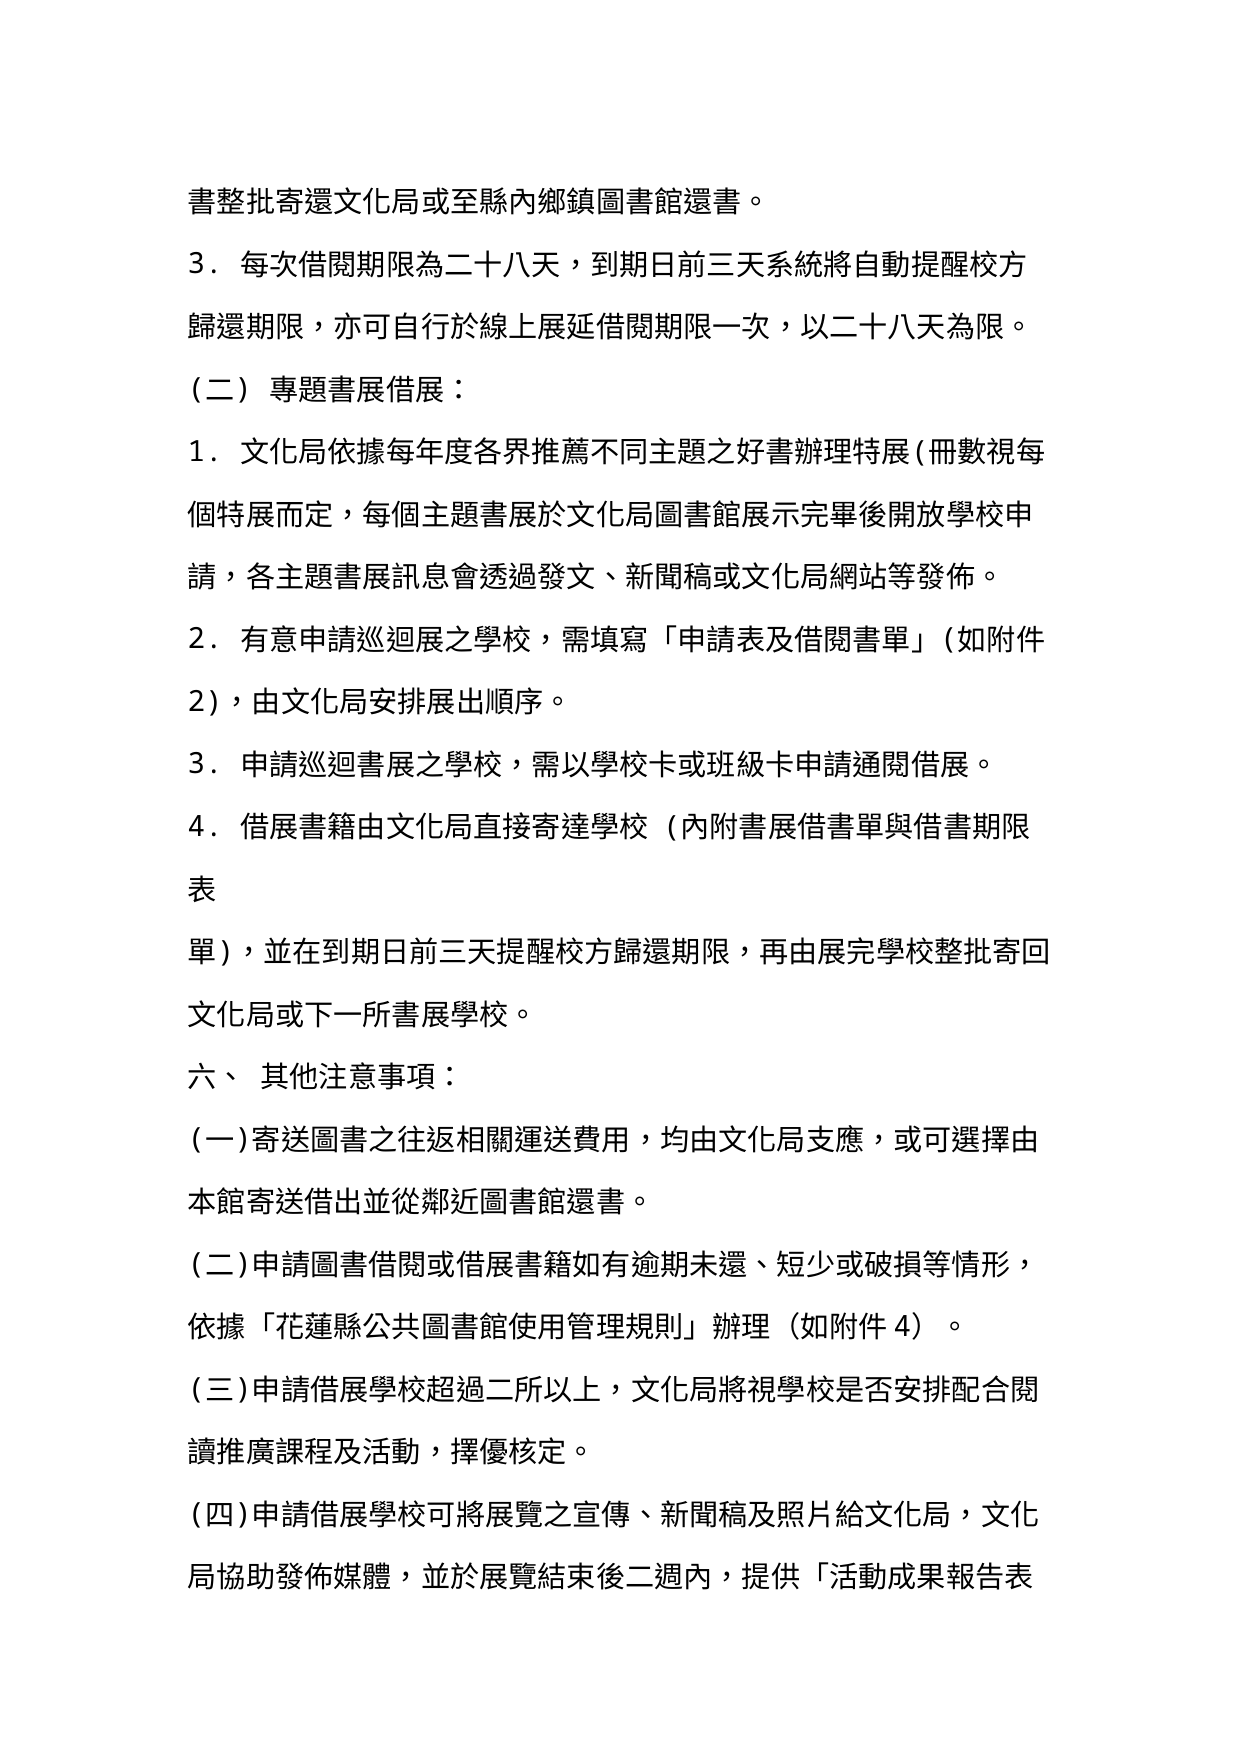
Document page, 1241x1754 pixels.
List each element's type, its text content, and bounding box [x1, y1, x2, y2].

text (四)申請借展學校可將展覽之宣傳、新聞稿及照片給文化局，文化局協助發佈媒體，並於展覽結束後二週內，提供「活動成果報告表 [187, 1471, 1053, 1596]
text (二) 專題書展借展： [187, 346, 1053, 408]
text 請，各主題書展訊息會透過發文、新聞稿或文化局網站等發佈。 [187, 533, 1053, 596]
text 文化局或下一所書展學校。 [187, 971, 1053, 1033]
text 六、 其他注意事項： [187, 1033, 1053, 1096]
text 單)，並在到期日前三天提醒校方歸還期限，再由展完學校整批寄回 [187, 908, 1053, 971]
text 3. 申請巡迴書展之學校，需以學校卡或班級卡申請通閱借展。 [187, 721, 1053, 783]
text (二)申請圖書借閱或借展書籍如有逾期未還、短少或破損等情形，依據「花蓮縣公共圖書館使用管理規則」辦理（如附件4）。 [187, 1221, 1053, 1346]
text 2. 有意申請巡迴展之學校，需填寫「申請表及借閱書單」(如附件2)，由文化局安排展出順序。 [187, 596, 1053, 721]
text (三)申請借展學校超過二所以上，文化局將視學校是否安排配合閱讀推廣課程及活動，擇優核定。 [187, 1346, 1053, 1471]
text 3. 每次借閱期限為二十八天，到期日前三天系統將自動提醒校方歸還期限，亦可自行於線上展延借閱期限一次，以二十八天為限。 [187, 221, 1053, 346]
text 4. 借展書籍由文化局直接寄達學校 (內附書展借書單與借書期限表 [187, 783, 1053, 908]
text 書整批寄還文化局或至縣內鄉鎮圖書館還書。 [187, 158, 1053, 221]
text 1. 文化局依據每年度各界推薦不同主題之好書辦理特展(冊數視每個特展而定，每個主題書展於文化局圖書館展示完畢後開放學校申 [187, 408, 1053, 533]
text (一)寄送圖書之往返相關運送費用，均由文化局支應，或可選擇由本館寄送借出並從鄰近圖書館還書。 [187, 1096, 1053, 1221]
